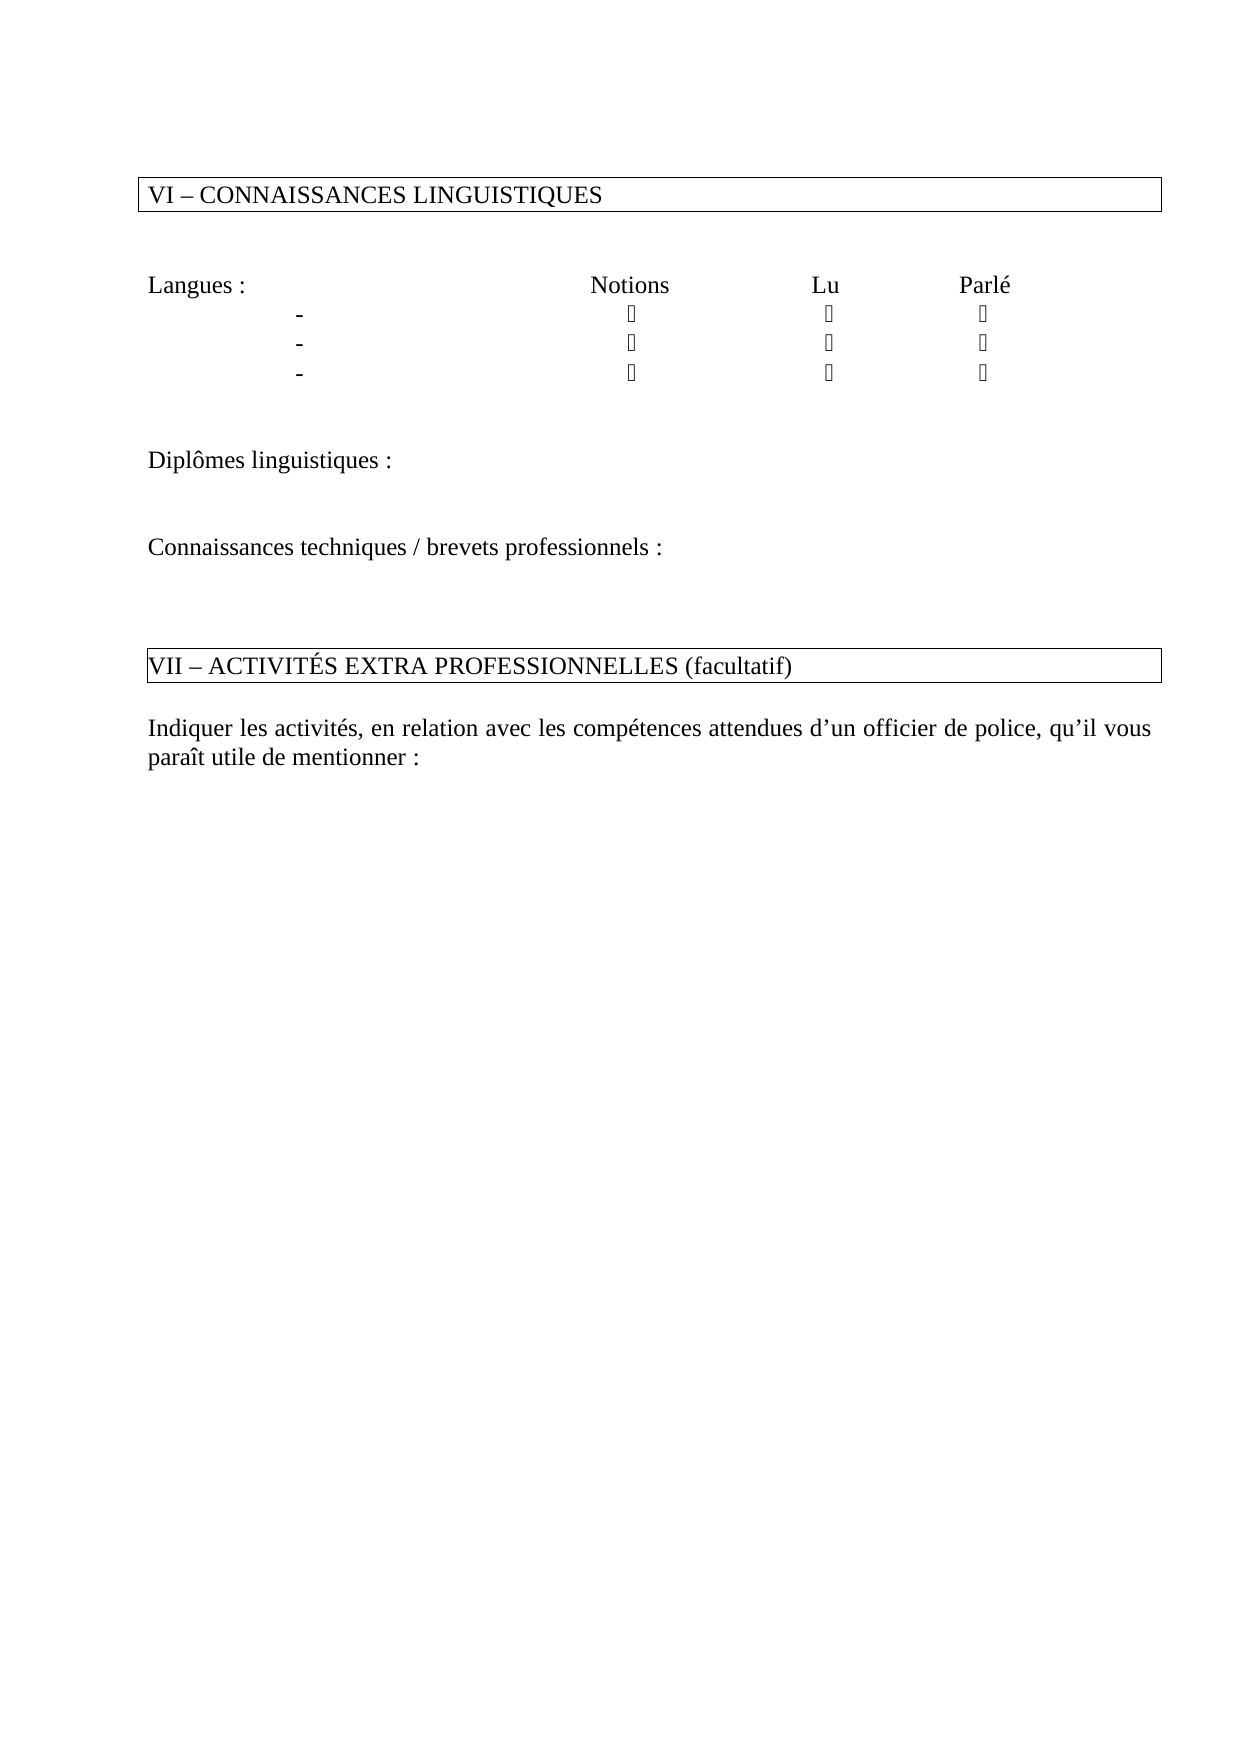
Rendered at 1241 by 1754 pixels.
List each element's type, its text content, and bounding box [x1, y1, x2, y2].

text VII – ACTIVITÉS EXTRA PROFESSIONNELLES (facultatif) [148, 649, 1161, 682]
text -    [148, 299, 1152, 328]
text VI – CONNAISSANCES LINGUISTIQUES [139, 178, 1161, 211]
text -    [148, 357, 1152, 386]
text Langues : Notions Lu Parlé [148, 270, 1152, 299]
text Connaissances techniques / brevets professionnels : [148, 532, 1152, 561]
text -    [148, 328, 1152, 357]
text Diplômes linguistiques : [148, 444, 1152, 474]
text Indiquer les activités, en relation avec les compétences attendues d’un officier de police, qu’il vous paraît utile de mentionner : [148, 712, 1152, 771]
